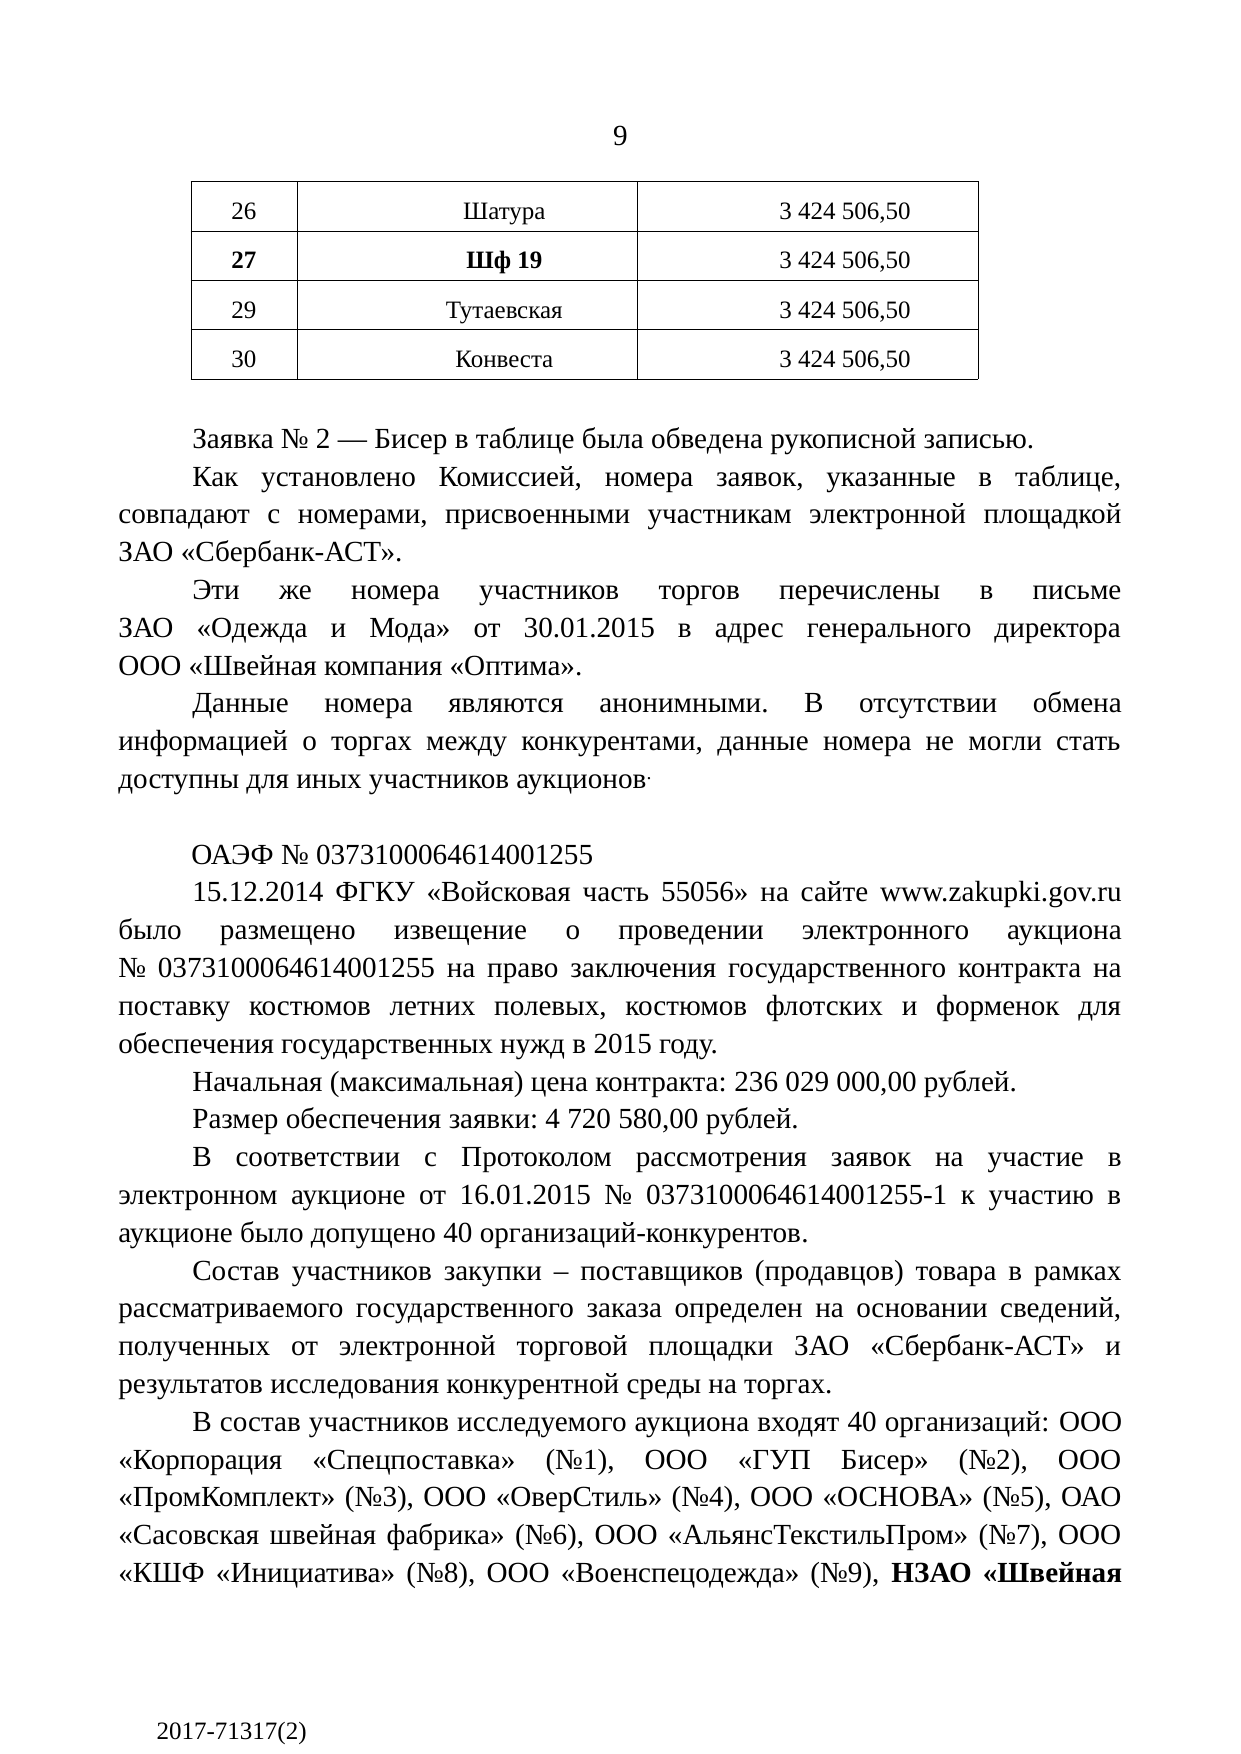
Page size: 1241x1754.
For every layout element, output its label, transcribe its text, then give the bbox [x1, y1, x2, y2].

table_cell 3 424 506,50 [638, 232, 978, 280]
text Начальная (максимальная) цена контракта: 236 029 000,00 рублей. [118, 1059, 1122, 1097]
table_cell Шатура [298, 182, 637, 231]
table_cell 26 [192, 182, 297, 231]
table_cell Шф 19 [298, 232, 637, 280]
table_cell 3 424 506,50 [638, 281, 978, 329]
text 15.12.2014 ФГКУ «Войсковая часть 55056» на сайте www.zakupki.gov.ru было размещено извещение о проведении электронного аукциона № 0373100064614001255 на право заключения государственного контракта на поставку костюмов летних полевых, костюмов флотских и форменок для обеспечения государственных нужд в 2015 году. [118, 870, 1122, 1059]
table_cell Конвеста [298, 330, 637, 379]
table_cell 27 [192, 232, 297, 280]
text Заявка № 2 — Бисер в таблице была обведена рукописной записью. [118, 417, 1122, 454]
table_cell 29 [192, 281, 297, 329]
text В состав участников исследуемого аукциона входят 40 организаций: ООО «Корпорация «Спецпоставка» (№1), ООО «ГУП Бисер» (№2), ООО «ПромКомплект» (№3), ООО «ОверСтиль» (№4), ООО «ОСНОВА» (№5), ОАО «Сасовская швейная фабрика» (№6), ООО «АльянсТекстильПром» (№7), ООО «КШФ «Инициатива» (№8), ООО «Военспецодежда» (№9), НЗАО «Швейная [118, 1400, 1122, 1589]
list ОАЭФ № 0373100064614001255 [118, 832, 1122, 870]
table_cell 30 [192, 330, 297, 379]
text Размер обеспечения заявки: 4 720 580,00 рублей. [118, 1097, 1122, 1135]
text Эти же номера участников торгов перечислены в письме ЗАО «Одежда и Мода» от 30.01.2015 в адрес генерального директора ООО «Швейная компания «Оптима». [118, 568, 1122, 681]
text Данные номера являются анонимными. В отсутствии обмена информацией о торгах между конкурентами, данные номера не могли стать доступны для иных участников аукционов. [118, 681, 1122, 795]
text Состав участников закупки – поставщиков (продавцов) товара в рамках рассматриваемого государственного заказа определен на основании сведений, полученных от электронной торговой площадки ЗАО «Сбербанк-АСТ» и результатов исследования конкурентной среды на торгах. [118, 1248, 1122, 1400]
text В соответствии с Протоколом рассмотрения заявок на участие в электронном аукционе от 16.01.2015 № 0373100064614001255-1 к участию в аукционе было допущено 40 организаций-конкурентов. [118, 1135, 1122, 1248]
table_cell 3 424 506,50 [638, 330, 978, 379]
table_cell 3 424 506,50 [638, 182, 978, 231]
table_cell Тутаевская [298, 281, 637, 329]
text Как установлено Комиссией, номера заявок, указанные в таблице, совпадают с номерами, присвоенными участникам электронной площадкой ЗАО «Сбербанк-АСТ». [118, 454, 1122, 568]
